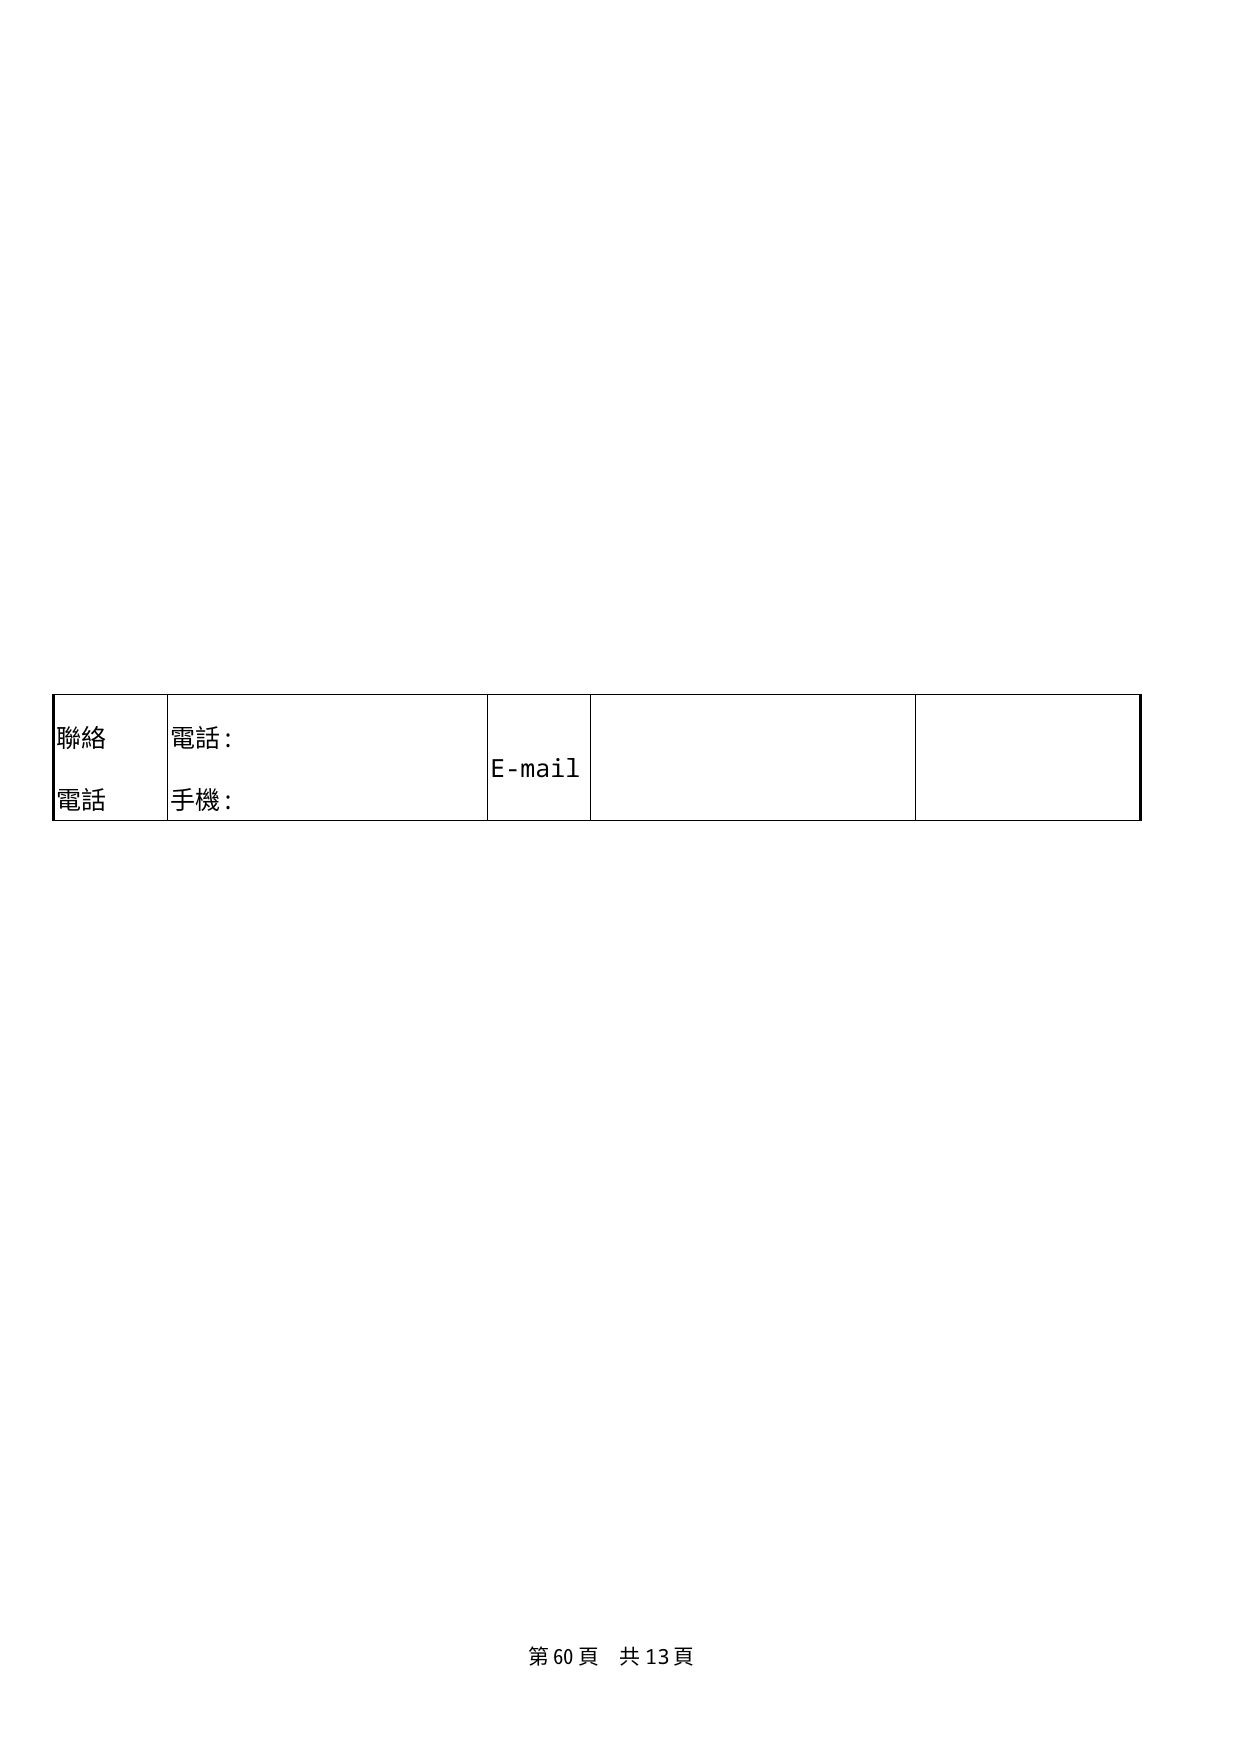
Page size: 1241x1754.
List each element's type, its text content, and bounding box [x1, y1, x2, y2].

table_cell [591, 695, 915, 819]
table_cell 聯絡 電話 [55, 695, 167, 819]
table_cell E-mail [488, 695, 590, 819]
table_cell [916, 695, 1139, 819]
table_cell 電話: 手機: [168, 695, 487, 819]
